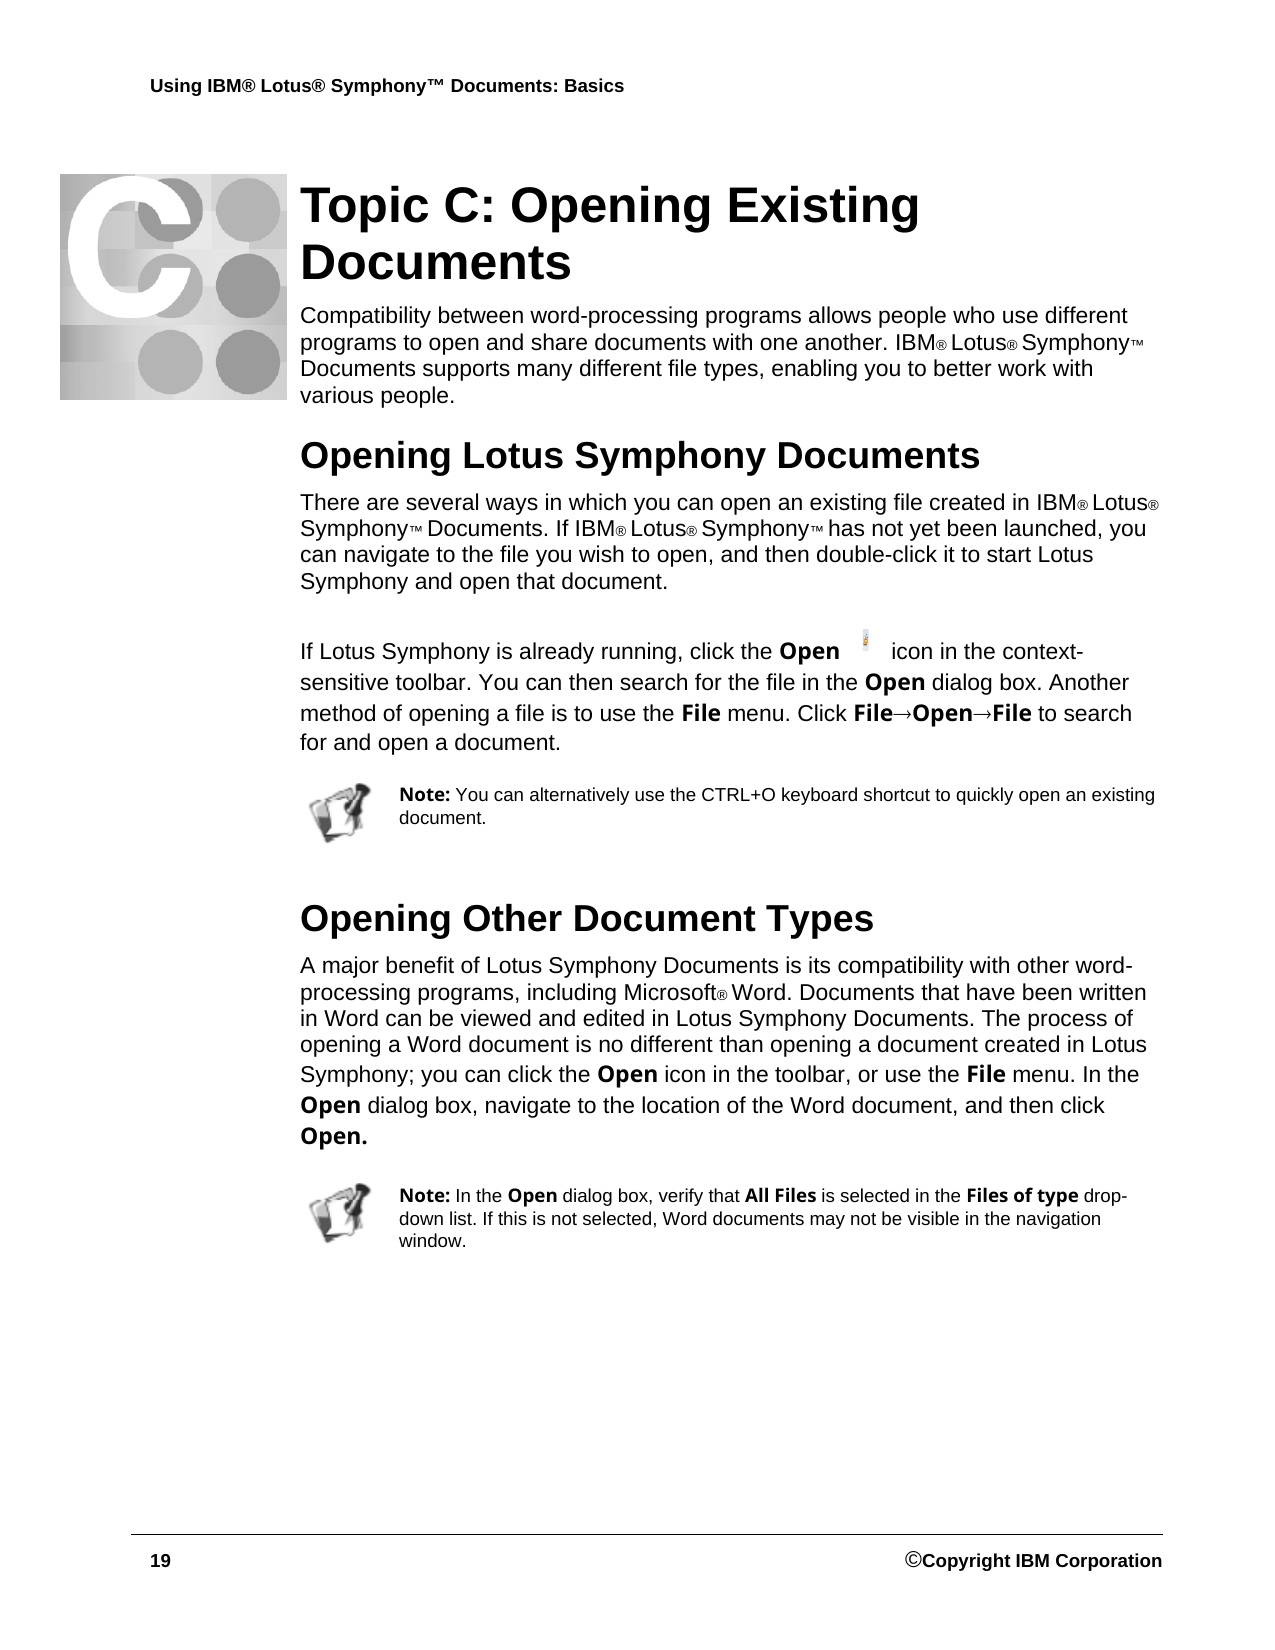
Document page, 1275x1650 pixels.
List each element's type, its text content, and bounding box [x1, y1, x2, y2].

picture [862, 629, 869, 651]
text Note: You can alternatively use the CTRL+O keyboard shortcut to quickly open an existing document. [300, 781, 1162, 851]
subtitle Topic C: Opening Existing Documents [300, 175, 1162, 290]
text Note: In the Open dialog box, verify that All Files is selected in the Files of type drop-down list. If this is not selected, Word documents may not be visible in the navigation window. [300, 1181, 1162, 1251]
text A major benefit of Lotus Symphony Documents is its compatibility with other word-processing programs, including Microsoft® Word. Documents that have been written in Word can be viewed and edited in Lotus Symphony Documents. The process of opening a Word document is no different than opening a document created in Lotus Symphony; you can click the Open icon in the toolbar, or use the File menu. In the Open dialog box, navigate to the location of the Word document, and then click Open. [300, 952, 1162, 1151]
text There are several ways in which you can open an existing file created in IBM® Lotus® Symphony™ Documents. If IBM® Lotus® Symphony™ has not yet been launched, you can navigate to the file you wish to open, and then double-click it to start Lotus Symphony and open that document. [300, 488, 1162, 594]
picture [58, 172, 288, 401]
text Compatibility between word-processing programs allows people who use different programs to open and share documents with one another. IBM® Lotus® Symphony™ Documents supports many different file types, enabling you to better work with various people. [300, 302, 1162, 408]
picture [301, 782, 379, 850]
text If Lotus Symphony is already running, click the Open icon in the context-sensitive toolbar. You can then search for the file in the Open dialog box. Another method of opening a file is to use the File menu. Click FileOpenFile to search for and open a document. [300, 620, 1162, 755]
subtitle Opening Other Document Types [300, 897, 1162, 940]
subtitle Opening Lotus Symphony Documents [300, 433, 1162, 476]
picture [301, 1182, 379, 1250]
